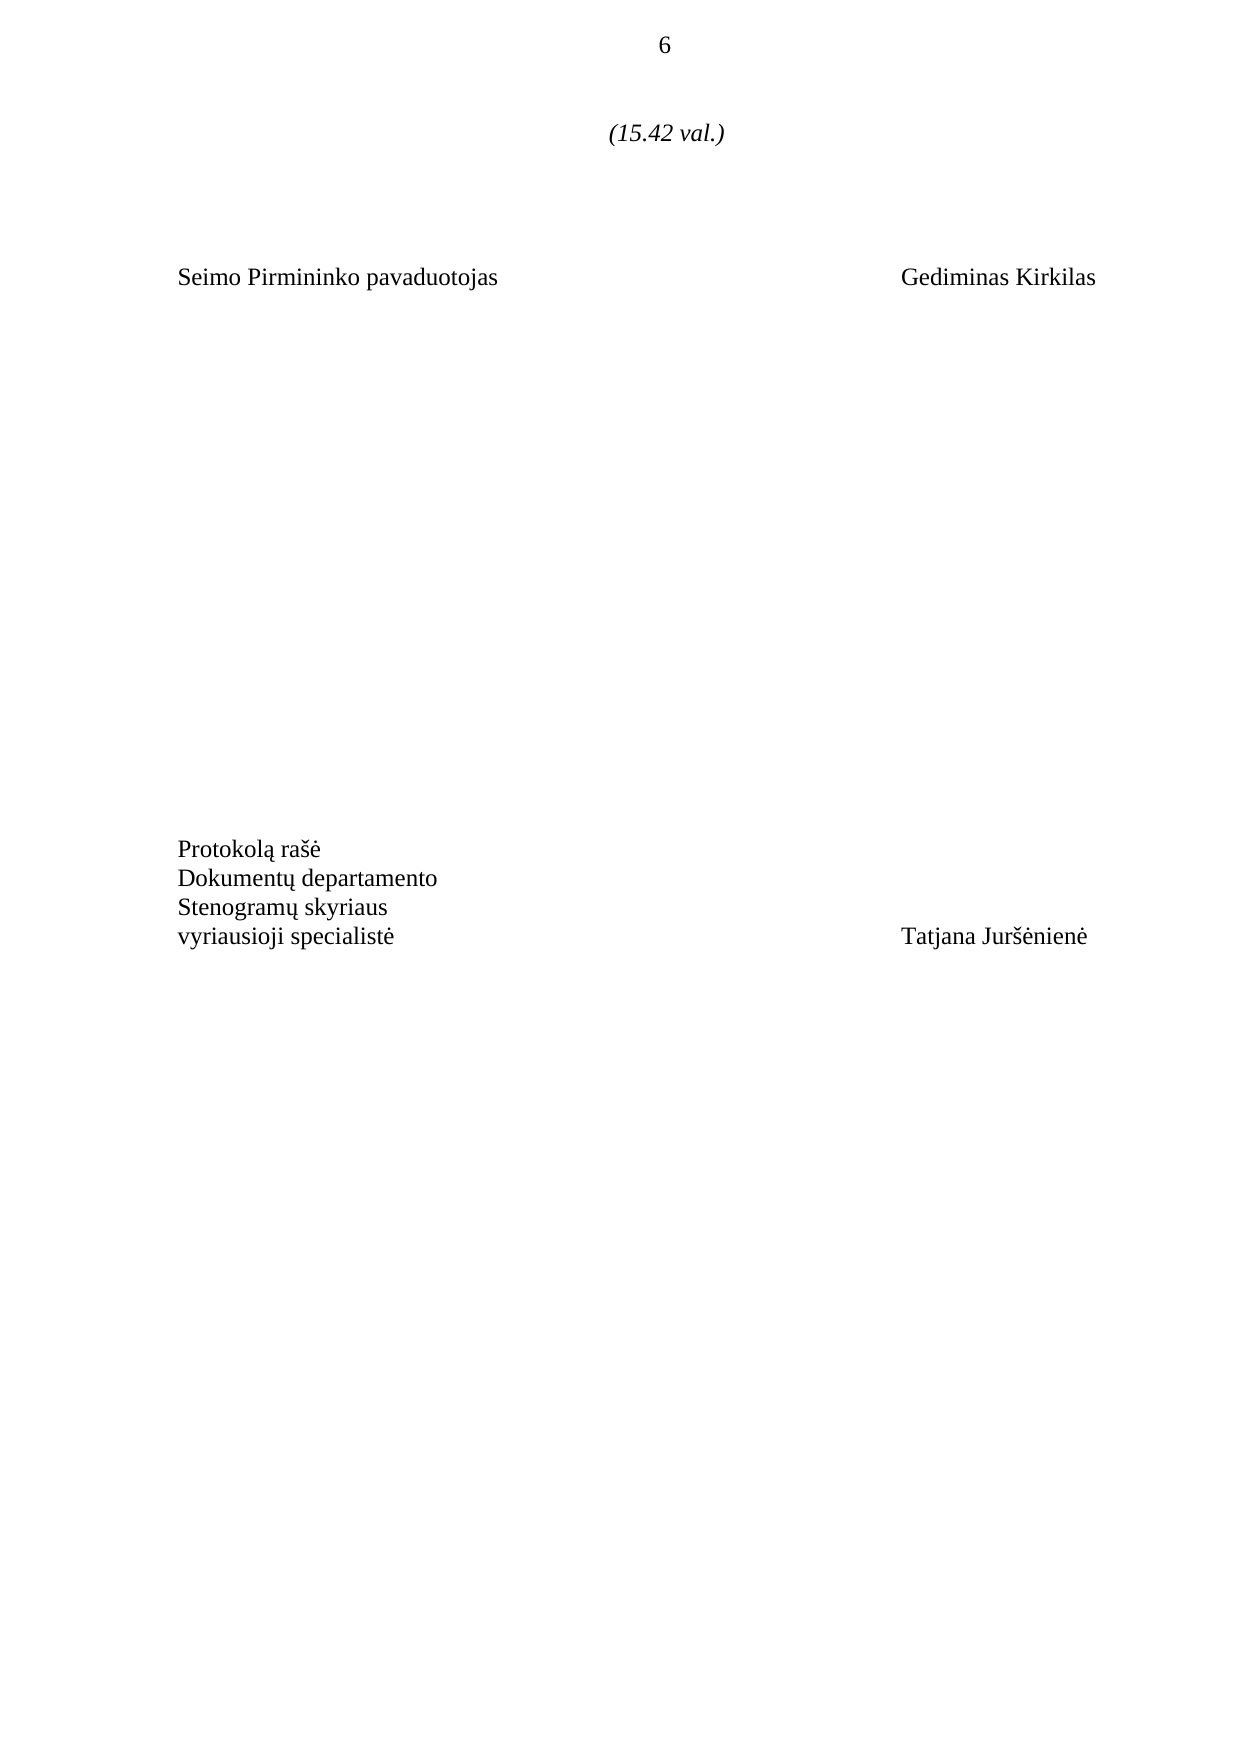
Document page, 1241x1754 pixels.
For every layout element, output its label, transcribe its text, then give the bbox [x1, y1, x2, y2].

text Seimo Pirmininko pavaduotojas Gediminas Kirkilas [177, 262, 1152, 291]
text Protokolą rašė [177, 834, 1152, 863]
text (15.42 val.) [177, 118, 1152, 147]
text vyriausioji specialistė Tatjana Juršėnienė [177, 921, 1152, 949]
text Dokumentų departamento [177, 863, 1152, 892]
text Stenogramų skyriaus [177, 892, 1152, 921]
